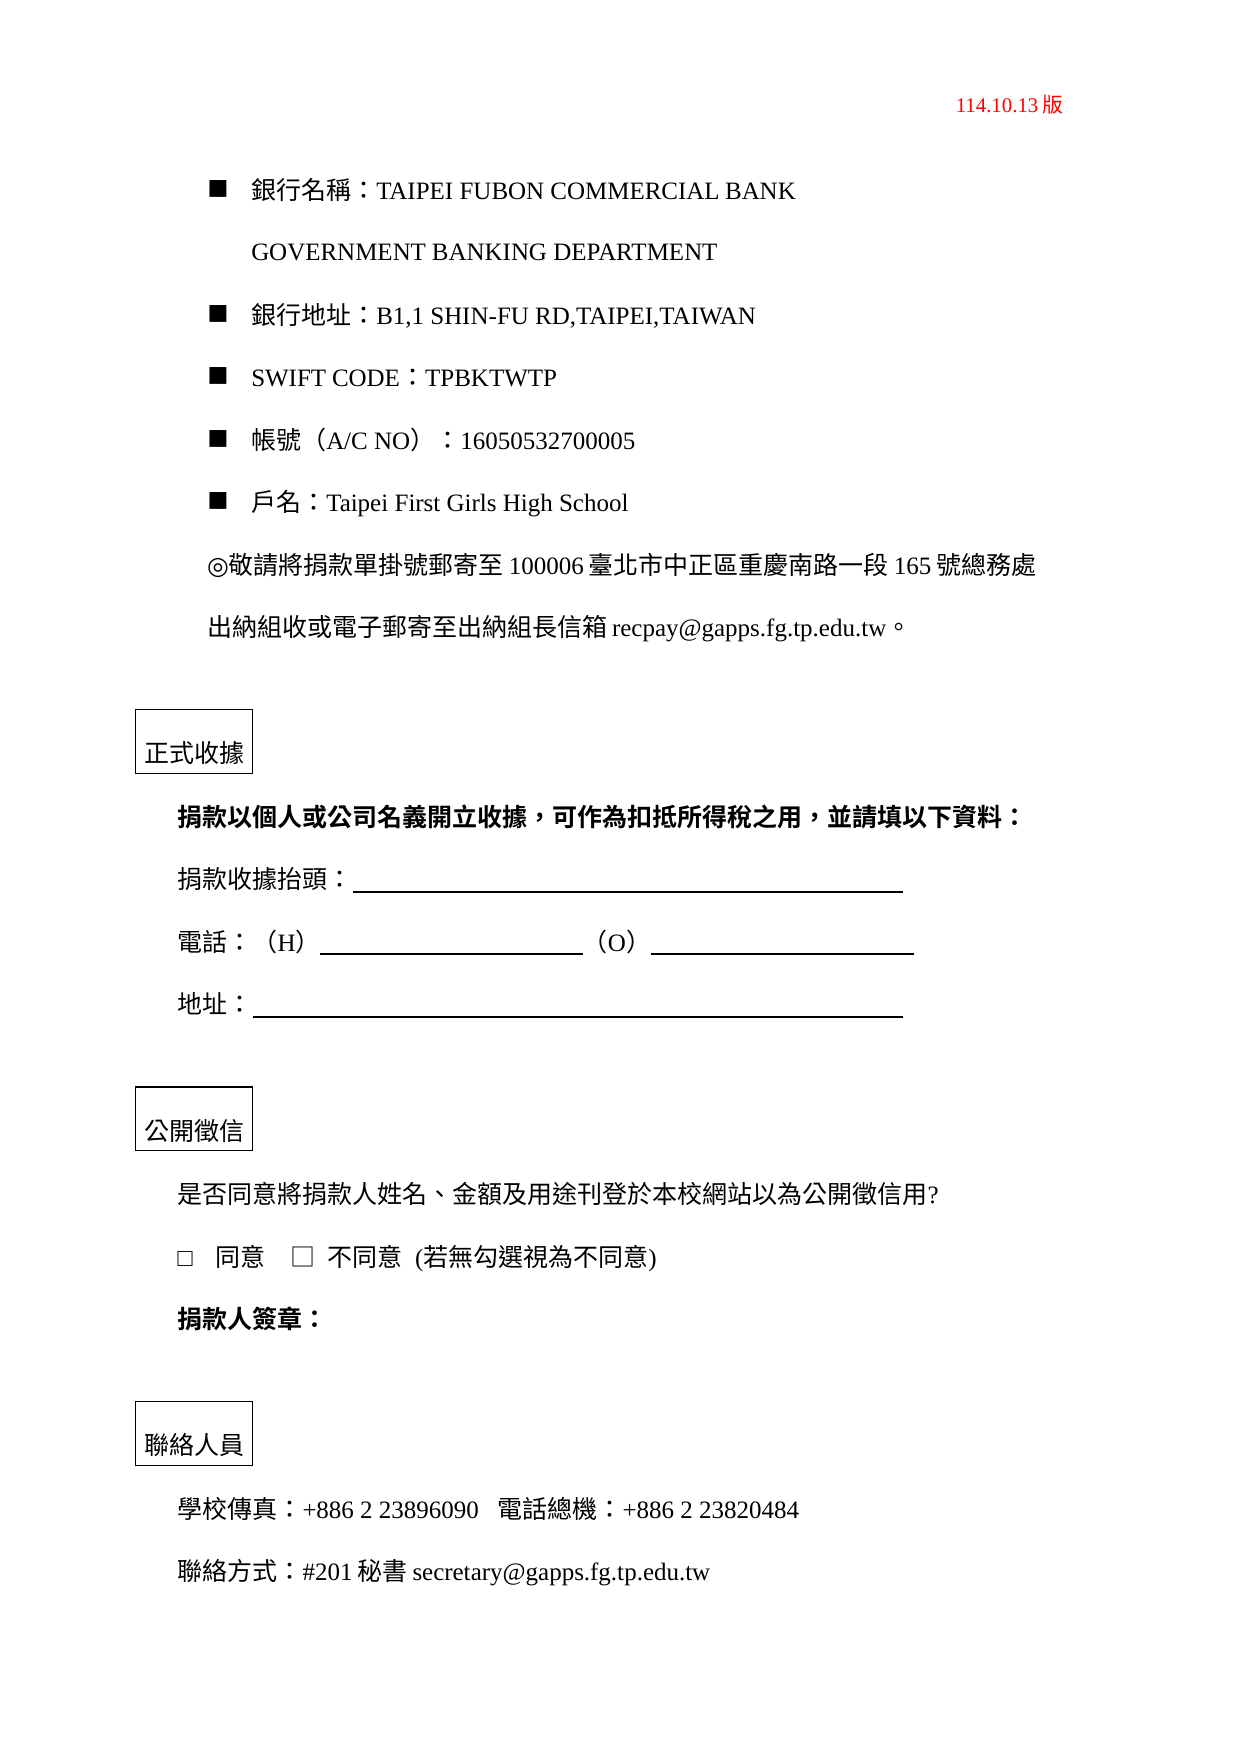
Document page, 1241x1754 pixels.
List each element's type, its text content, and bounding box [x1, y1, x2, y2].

text ◎敬請將捐款單掛號郵寄至100006臺北市中正區重慶南路一段165號總務處 [207, 522, 1063, 584]
list 同意 □ 不同意 (若無勾選視為不同意) [177, 1213, 1063, 1276]
text 是否同意將捐款人姓名、金額及用途刊登於本校網站以為公開徵信用? [177, 1151, 1063, 1213]
table_header 聯絡人員 [136, 1402, 252, 1464]
list 銀行地址：B1,1 SHIN-FU RD,TAIPEI,TAIWAN [207, 272, 1063, 334]
text 學校傳真：+886 2 23896090 電話總機：+886 2 23820484 [177, 1466, 1063, 1528]
text 地址： [177, 961, 1063, 1024]
list 戶名：Taipei First Girls High School [207, 459, 1063, 522]
text 聯絡方式：#201秘書secretary@gapps.fg.tp.edu.tw [177, 1528, 1063, 1591]
text 出納組收或電子郵寄至出納組長信箱recpay@gapps.fg.tp.edu.tw。 [207, 584, 1063, 647]
text 捐款收據抬頭： [177, 836, 1063, 899]
table_header 正式收據 [136, 710, 252, 773]
list 銀行名稱：TAIPEI FUBON COMMERCIAL BANK GOVERNMENT BANKING DEPARTMENT [207, 147, 1063, 272]
text 電話：（H） （O） [177, 899, 1063, 961]
table_header 公開徵信 [136, 1088, 252, 1150]
list SWIFT CODE：TPBKTWTP [207, 334, 1063, 397]
text 捐款以個人或公司名義開立收據，可作為扣抵所得稅之用，並請填以下資料： [177, 774, 1063, 836]
text 捐款人簽章： [177, 1276, 1063, 1338]
list 帳號（A/C NO）：16050532700005 [207, 397, 1063, 459]
